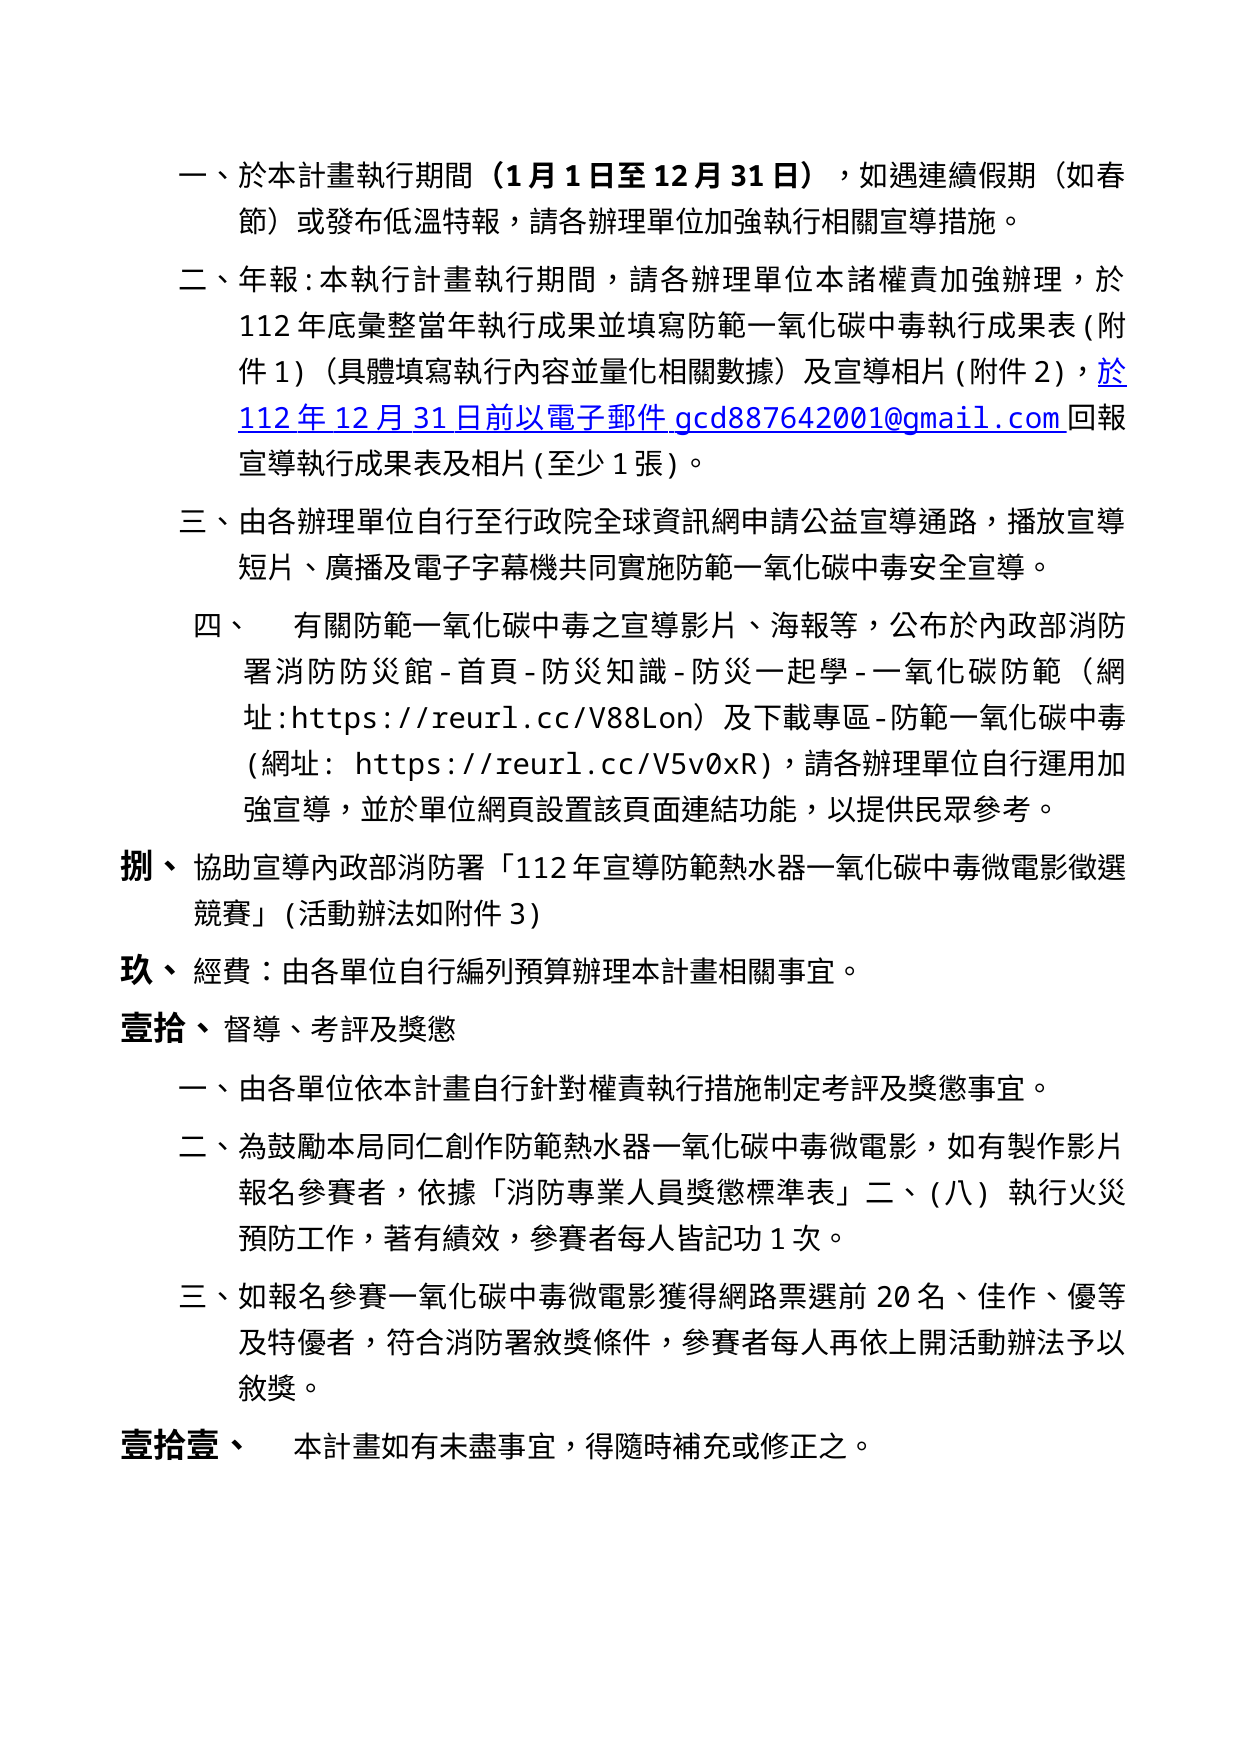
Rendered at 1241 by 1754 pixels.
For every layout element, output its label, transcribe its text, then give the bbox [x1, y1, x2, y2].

list 由各辦理單位自行至行政院全球資訊網申請公益宣導通路，播放宣導短片、廣播及電子字幕機共同實施防範一氧化碳中毒安全宣導。 [179, 496, 1127, 587]
list 年報:本執行計畫執行期間，請各辦理單位本諸權責加強辦理，於112年底彙整當年執行成果並填寫防範一氧化碳中毒執行成果表(附件1)（具體填寫執行內容並量化相關數據）及宣導相片(附件2)，於112年12月31日前以電子郵件gcd887642001@gmail.com回報宣導執行成果表及相片(至少1張)。 [179, 254, 1127, 483]
list 由各單位依本計畫自行針對權責執行措施制定考評及獎懲事宜。 [179, 1062, 1127, 1108]
list 本計畫如有未盡事宜，得隨時補充或修正之。 [120, 1421, 1127, 1467]
list 協助宣導內政部消防署「112年宣導防範熱水器一氧化碳中毒微電影徵選競賽」(活動辦法如附件3) [120, 842, 1127, 933]
list 如報名參賽一氧化碳中毒微電影獲得網路票選前20名、佳作、優等及特優者，符合消防署敘獎條件，參賽者每人再依上開活動辦法予以敘獎。 [179, 1271, 1127, 1408]
list 經費：由各單位自行編列預算辦理本計畫相關事宜。 [120, 946, 1127, 992]
list 為鼓勵本局同仁創作防範熱水器一氧化碳中毒微電影，如有製作影片報名參賽者，依據「消防專業人員獎懲標準表」二、(八) 執行火災預防工作，著有績效，參賽者每人皆記功1次。 [179, 1121, 1127, 1258]
list 有關防範一氧化碳中毒之宣導影片、海報等，公布於內政部消防署消防防災館-首頁-防災知識-防災一起學-一氧化碳防範（網址:https://reurl.cc/V88Lon）及下載專區-防範一氧化碳中毒(網址: https://reurl.cc/V5v0xR)，請各辦理單位自行運用加強宣導，並於單位網頁設置該頁面連結功能，以提供民眾參考。 [193, 600, 1127, 829]
list 於本計畫執行期間（1月1日至12月31日），如遇連續假期（如春節）或發布低溫特報，請各辦理單位加強執行相關宣導措施。 [179, 150, 1127, 242]
list 督導、考評及獎懲 [120, 1004, 1127, 1050]
